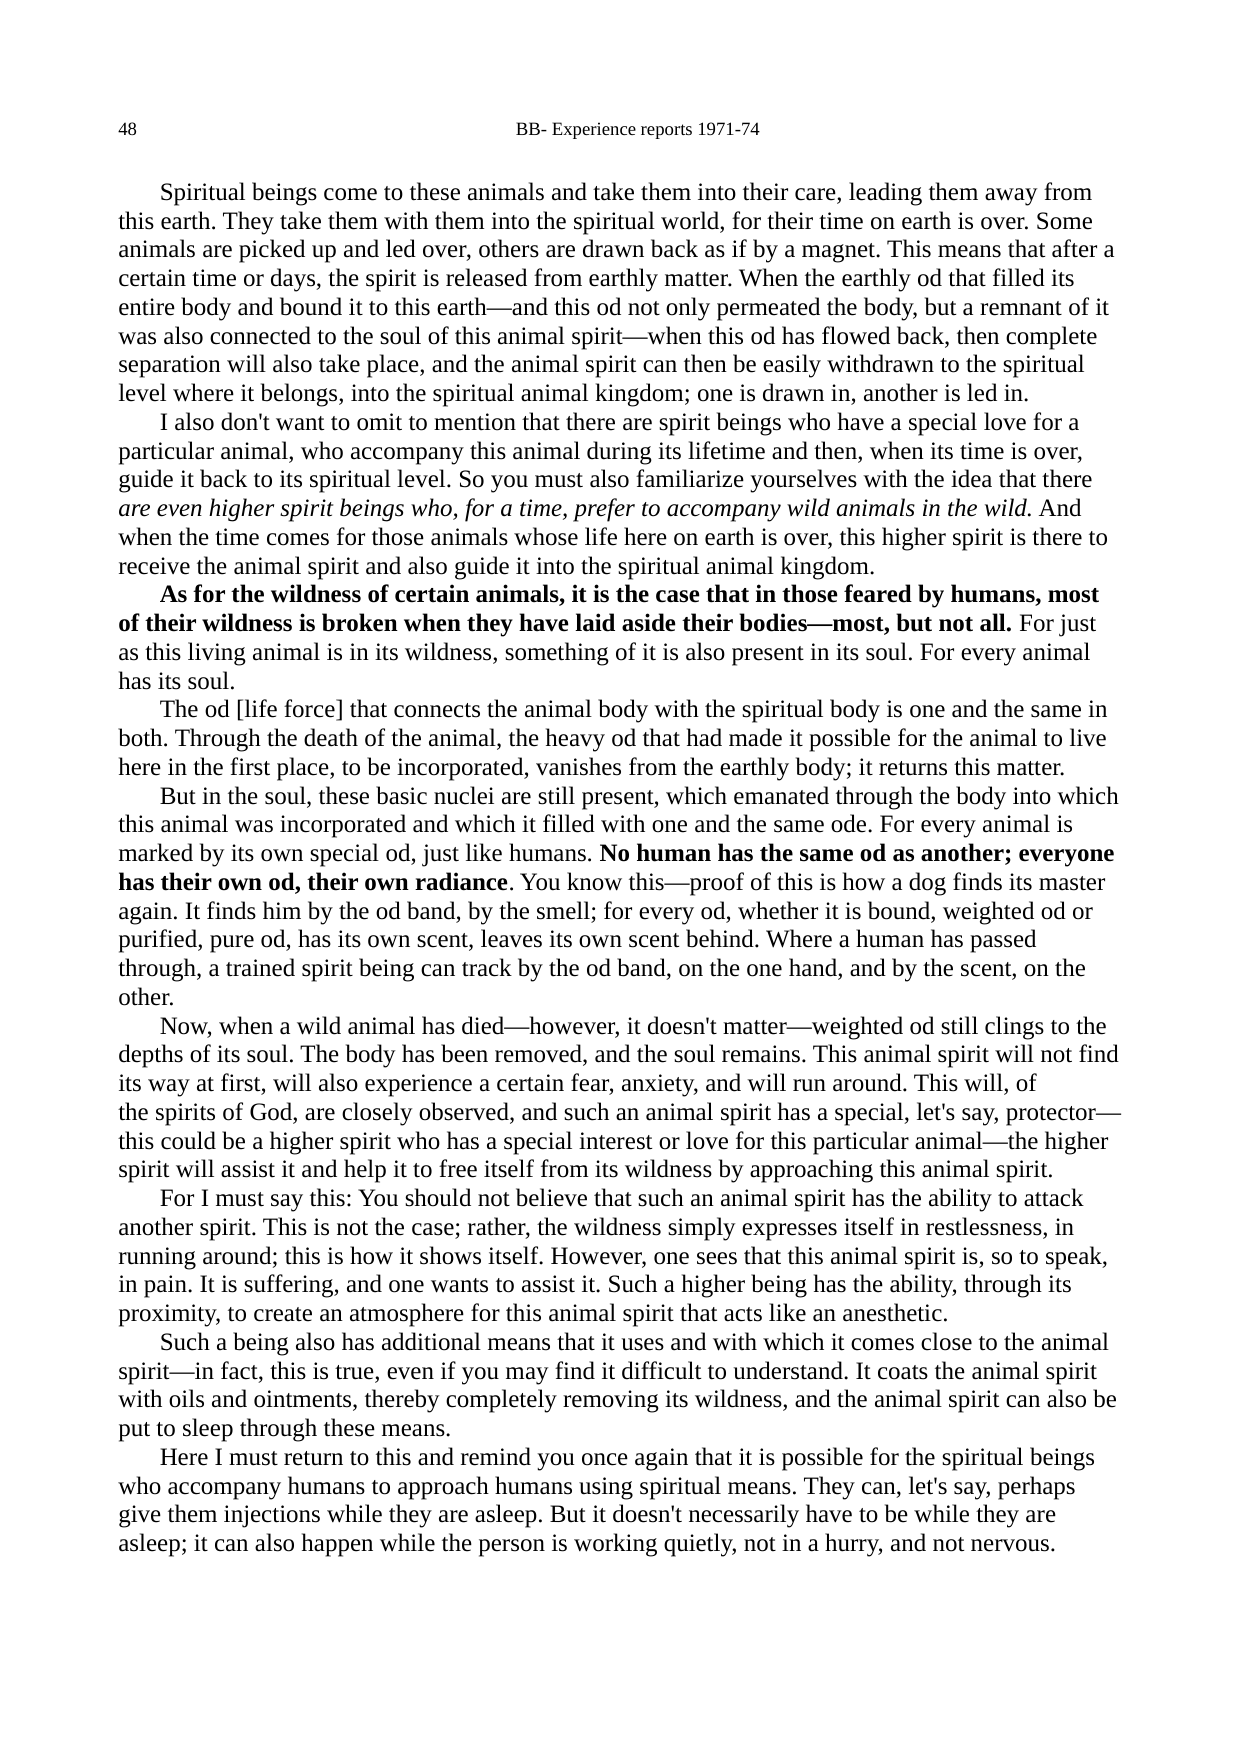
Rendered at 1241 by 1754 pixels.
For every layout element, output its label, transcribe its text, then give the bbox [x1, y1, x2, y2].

text Here I must return to this and remind you once again that it is possible for the spiritual beings who accompany humans to approach humans using spiritual means. They can, let's say, perhaps give them injections while they are asleep. But it doesn't necessarily have to be while they are asleep; it can also happen while the person is working quietly, not in a hurry, and not nervous. [118, 1442, 1123, 1557]
text Spiritual beings come to these animals and take them into their care, leading them away from this earth. They take them with them into the spiritual world, for their time on earth is over. Some animals are picked up and led over, others are drawn back as if by a magnet. This means that after a certain time or days, the spirit is released from earthly matter. When the earthly od that filled its entire body and bound it to this earth—and this od not only permeated the body, but a remnant of it was also connected to the soul of this animal spirit—when this od has flowed back, then complete separation will also take place, and the animal spirit can then be easily withdrawn to the spiritual level where it belongs, into the spiritual animal kingdom; one is drawn in, another is led in. [118, 177, 1123, 407]
text I also don't want to omit to mention that there are spirit beings who have a special love for a particular animal, who accompany this animal during its lifetime and then, when its time is over, guide it back to its spiritual level. So you must also familiarize yourselves with the idea that there are even higher spirit beings who, for a time, prefer to accompany wild animals in the wild. And when the time comes for those animals whose life here on earth is over, this higher spirit is there to receive the animal spirit and also guide it into the spiritual animal kingdom. [118, 407, 1123, 579]
text As for the wildness of certain animals, it is the case that in those feared by humans, most of their wildness is broken when they have laid aside their bodies—most, but not all. For just as this living animal is in its wildness, something of it is also present in its soul. For every animal has its soul. [118, 579, 1123, 694]
text Such a being also has additional means that it uses and with which it comes close to the animal spirit—in fact, this is true, even if you may find it difficult to understand. It coats the animal spirit with oils and ointments, thereby completely removing its wildness, and the animal spirit can also be put to sleep through these means. [118, 1327, 1123, 1442]
text the spirits of God, are closely observed, and such an animal spirit has a special, let's say, protector—this could be a higher spirit who has a special interest or love for this particular animal—the higher spirit will assist it and help it to free itself from its wildness by approaching this animal spirit. [118, 1097, 1123, 1183]
text But in the soul, these basic nuclei are still present, which emanated through the body into which this animal was incorporated and which it filled with one and the same ode. For every animal is marked by its own special od, just like humans. No human has the same od as another; everyone has their own od, their own radiance. You know this—proof of this is how a dog finds its master again. It finds him by the od band, by the smell; for every od, whether it is bound, weighted od or purified, pure od, has its own scent, leaves its own scent behind. Where a human has passed through, a trained spirit being can track by the od band, on the one hand, and by the scent, on the other. [118, 781, 1123, 1011]
text Now, when a wild animal has died—however, it doesn't matter—weighted od still clings to the depths of its soul. The body has been removed, and the soul remains. This animal spirit will not find its way at first, will also experience a certain fear, anxiety, and will run around. This will, of [118, 1011, 1123, 1097]
text The od [life force] that connects the animal body with the spiritual body is one and the same in both. Through the death of the animal, the heavy od that had made it possible for the animal to live here in the first place, to be incorporated, vanishes from the earthly body; it returns this matter. [118, 694, 1123, 781]
text For I must say this: You should not believe that such an animal spirit has the ability to attack another spirit. This is not the case; rather, the wildness simply expresses itself in restlessness, in running around; this is how it shows itself. However, one sees that this animal spirit is, so to speak, in pain. It is suffering, and one wants to assist it. Such a higher being has the ability, through its proximity, to create an atmosphere for this animal spirit that acts like an anesthetic. [118, 1183, 1123, 1327]
